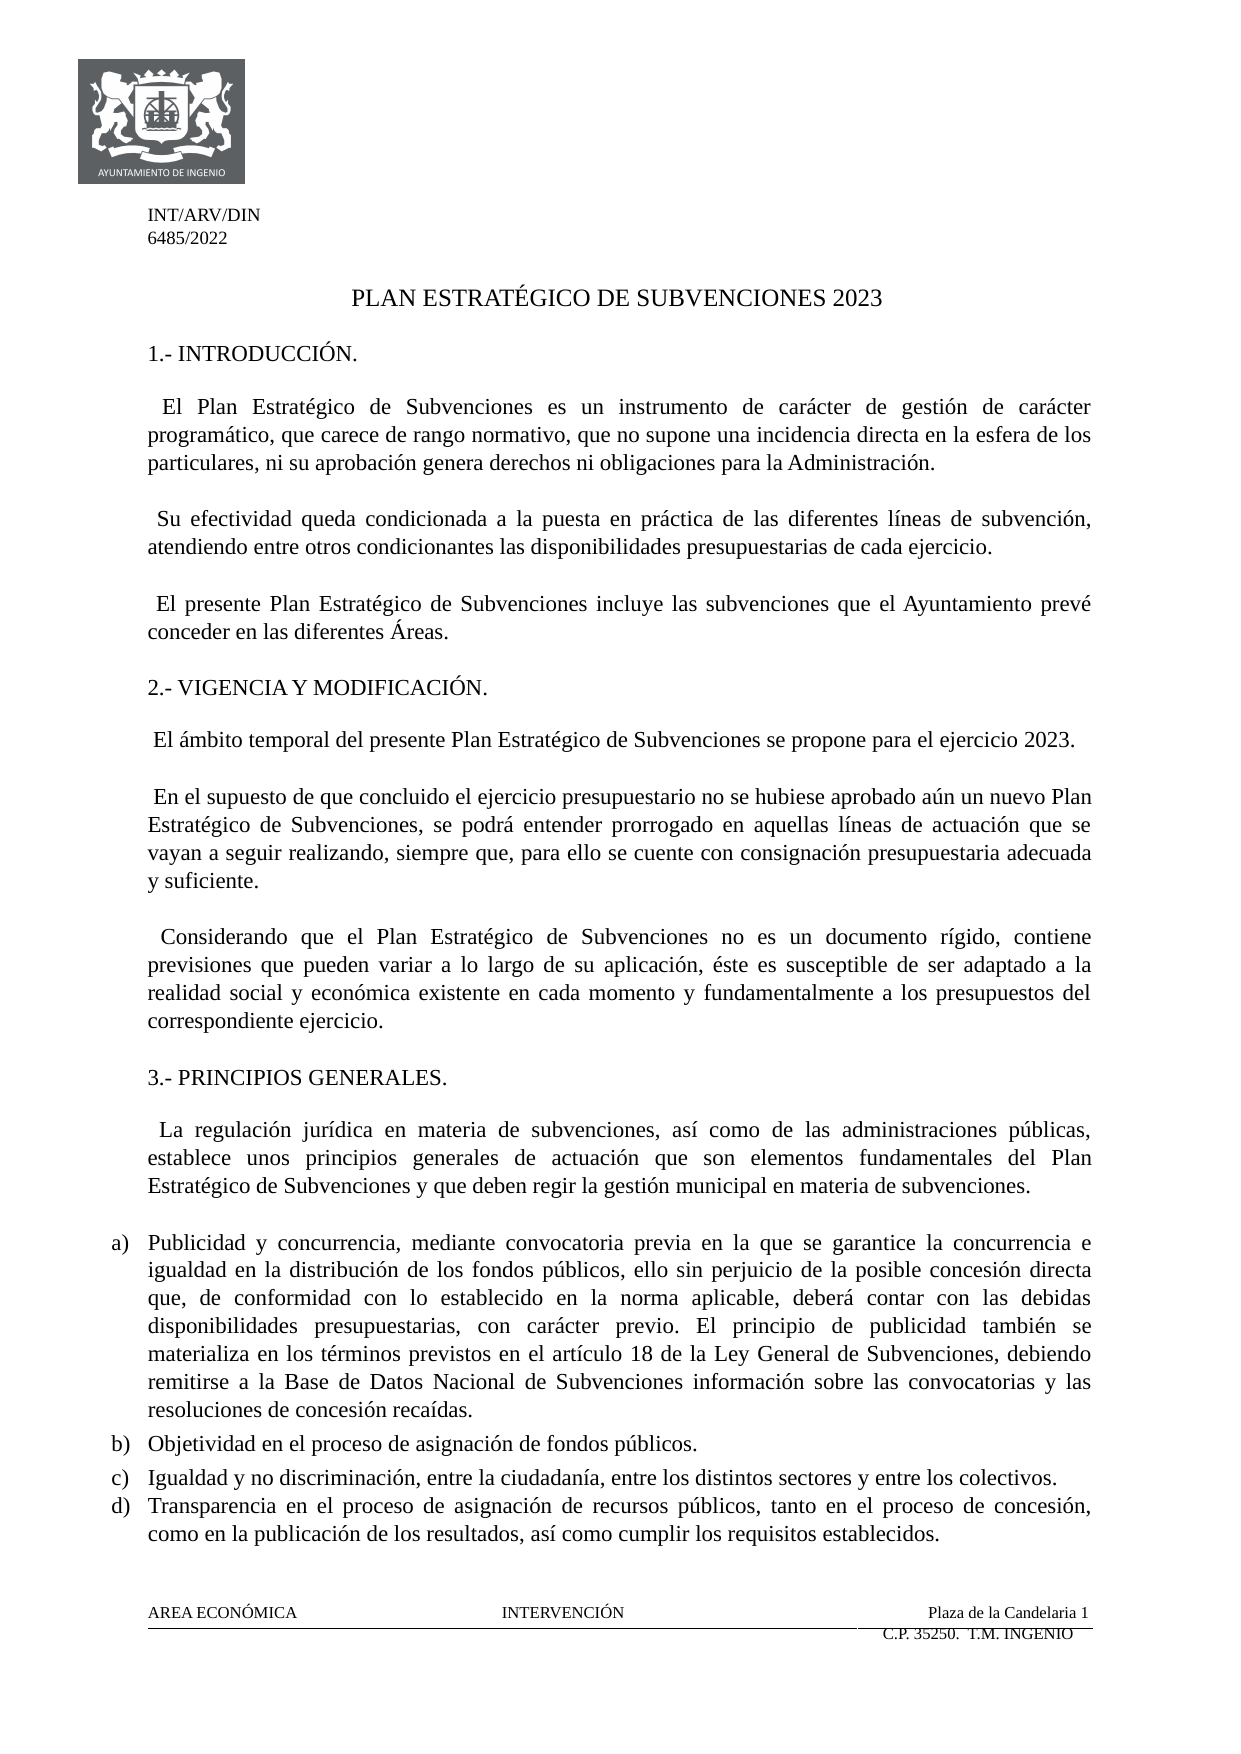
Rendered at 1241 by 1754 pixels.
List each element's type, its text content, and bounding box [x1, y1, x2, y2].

text 2.- VIGENCIA Y MODIFICACIÓN. [147, 674, 1093, 701]
list Igualdad y no discriminación, entre la ciudadanía, entre los distintos sectores y entre los colectivos. [111, 1464, 1093, 1490]
text 1.- INTRODUCCIÓN. [147, 340, 1093, 367]
text 6485/2022 [147, 227, 1093, 248]
text 3.- PRINCIPIOS GENERALES. [147, 1064, 1093, 1090]
text En el supuesto de que concluido el ejercicio presupuestario no se hubiese aprobado aún un nuevo Plan Estratégico de Subvenciones, se podrá entender prorrogado en aquellas líneas de actuación que se vayan a seguir realizando, siempre que, para ello se cuente con consignación presupuestaria adecuada y suficiente. [147, 783, 1093, 893]
text Considerando que el Plan Estratégico de Subvenciones no es un documento rígido, contiene previsiones que pueden variar a lo largo de su aplicación, éste es susceptible de ser adaptado a la realidad social y económica existente en cada momento y fundamentalmente a los presupuestos del correspondiente ejercicio. [147, 923, 1093, 1033]
text PLAN ESTRATÉGICO DE SUBVENCIONES 2023 [148, 283, 1092, 311]
text El Plan Estratégico de Subvenciones es un instrumento de carácter de gestión de carácter programático, que carece de rango normativo, que no supone una incidencia directa en la esfera de los particulares, ni su aprobación genera derechos ni obligaciones para la Administración. [147, 393, 1093, 475]
text El presente Plan Estratégico de Subvenciones incluye las subvenciones que el Ayuntamiento prevé conceder en las diferentes Áreas. [147, 590, 1093, 644]
text INT/ARV/DIN [147, 204, 1093, 225]
text La regulación jurídica en materia de subvenciones, así como de las administraciones públicas, establece unos principios generales de actuación que son elementos fundamentales del Plan Estratégico de Subvenciones y que deben regir la gestión municipal en materia de subvenciones. [147, 1116, 1093, 1198]
list Publicidad y concurrencia, mediante convocatoria previa en la que se garantice la concurrencia e igualdad en la distribución de los fondos públicos, ello sin perjuicio de la posible concesión directa que, de conformidad con lo establecido en la norma aplicable, deberá contar con las debidas disponibilidades presupuestarias, con carácter previo. El principio de publicidad también se materializa en los términos previstos en el artículo 18 de la Ley General de Subvenciones, debiendo remitirse a la Base de Datos Nacional de Subvenciones información sobre las convocatorias y las resoluciones de concesión recaídas. [111, 1228, 1093, 1422]
list Transparencia en el proceso de asignación de recursos públicos, tanto en el proceso de concesión, como en la publicación de los resultados, así como cumplir los requisitos establecidos. [111, 1492, 1093, 1547]
list Objetividad en el proceso de asignación de fondos públicos. [111, 1430, 1093, 1456]
text Su efectividad queda condicionada a la puesta en práctica de las diferentes líneas de subvención, atendiendo entre otros condicionantes las disponibilidades presupuestarias de cada ejercicio. [147, 505, 1093, 559]
text El ámbito temporal del presente Plan Estratégico de Subvenciones se propone para el ejercicio 2023. [147, 726, 1093, 753]
